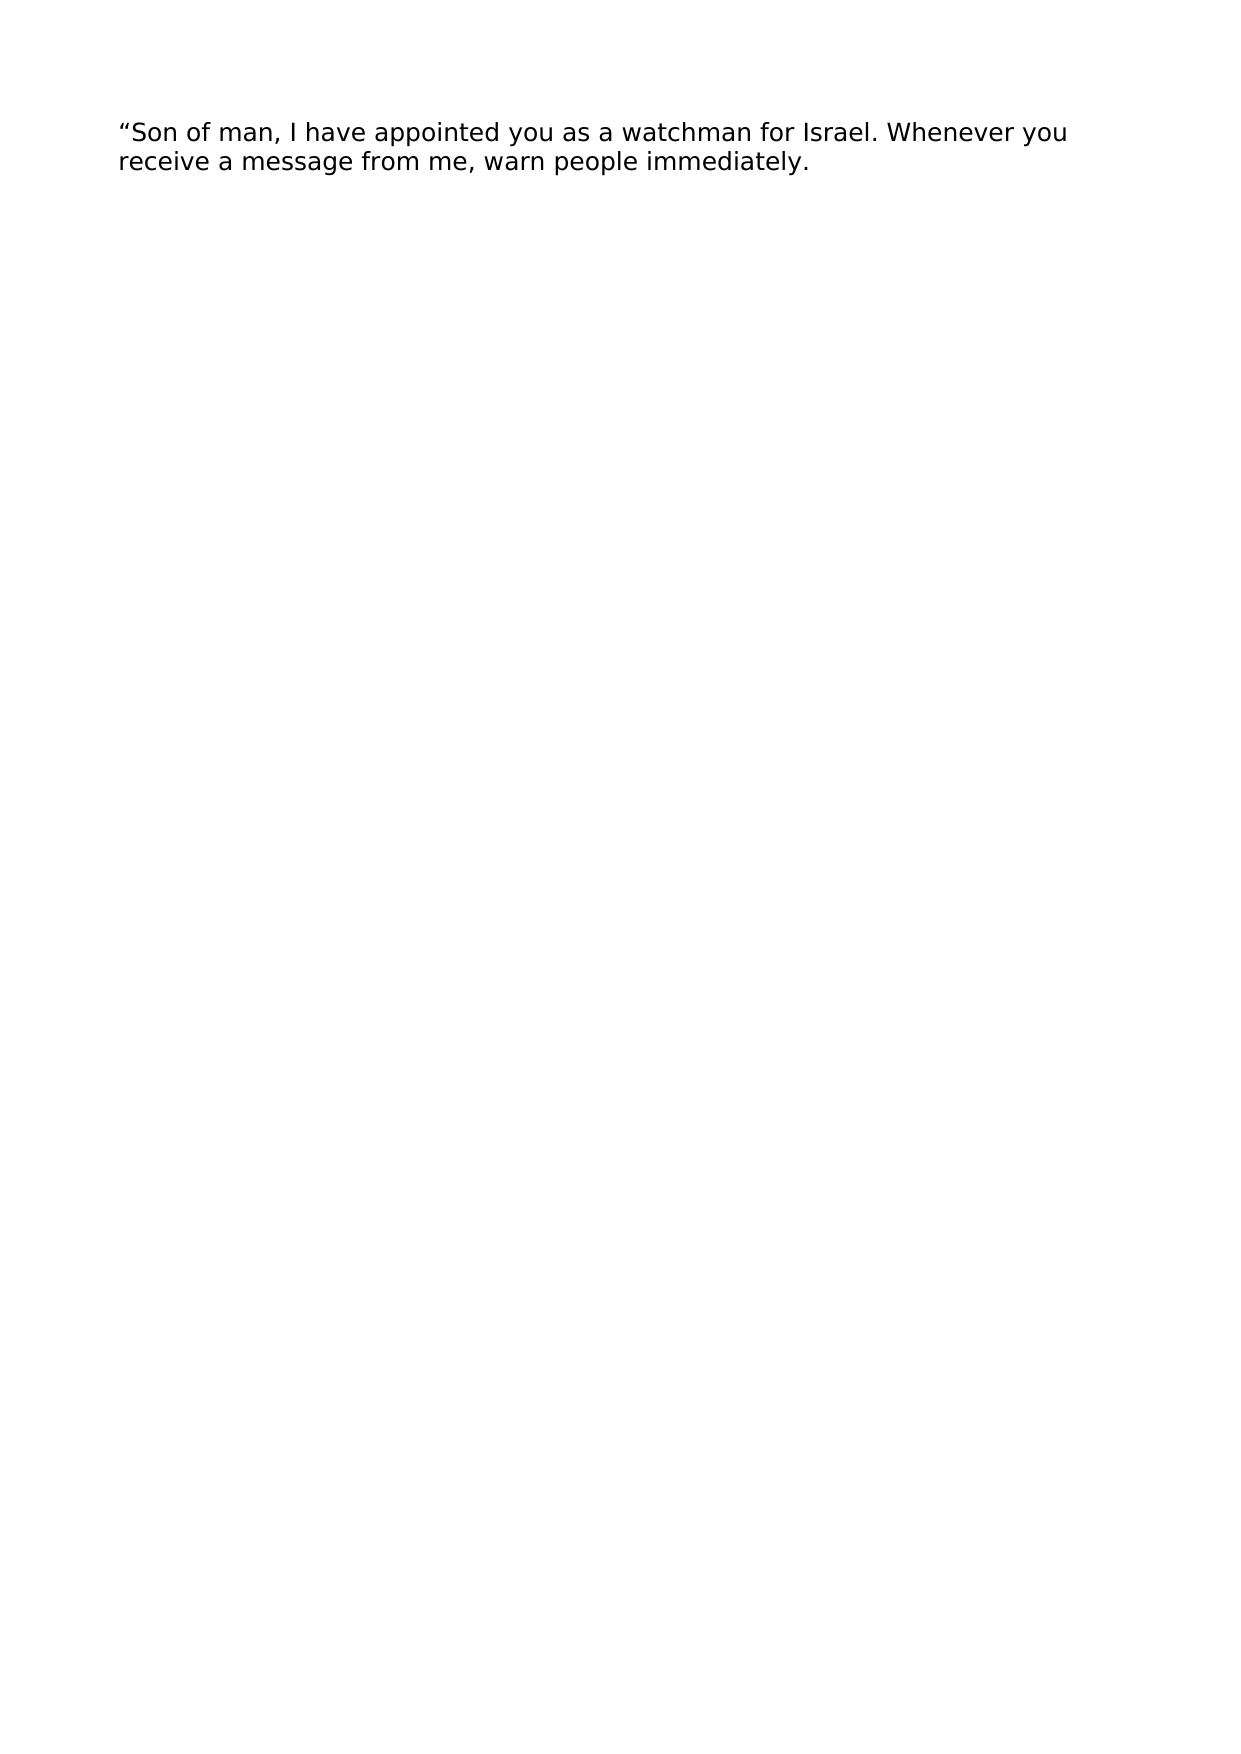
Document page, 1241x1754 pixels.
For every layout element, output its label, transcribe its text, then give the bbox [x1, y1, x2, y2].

text “Son of man, I have appointed you as a watchman for Israel. Whenever you receive a message from me, warn people immediately. [118, 118, 1122, 176]
